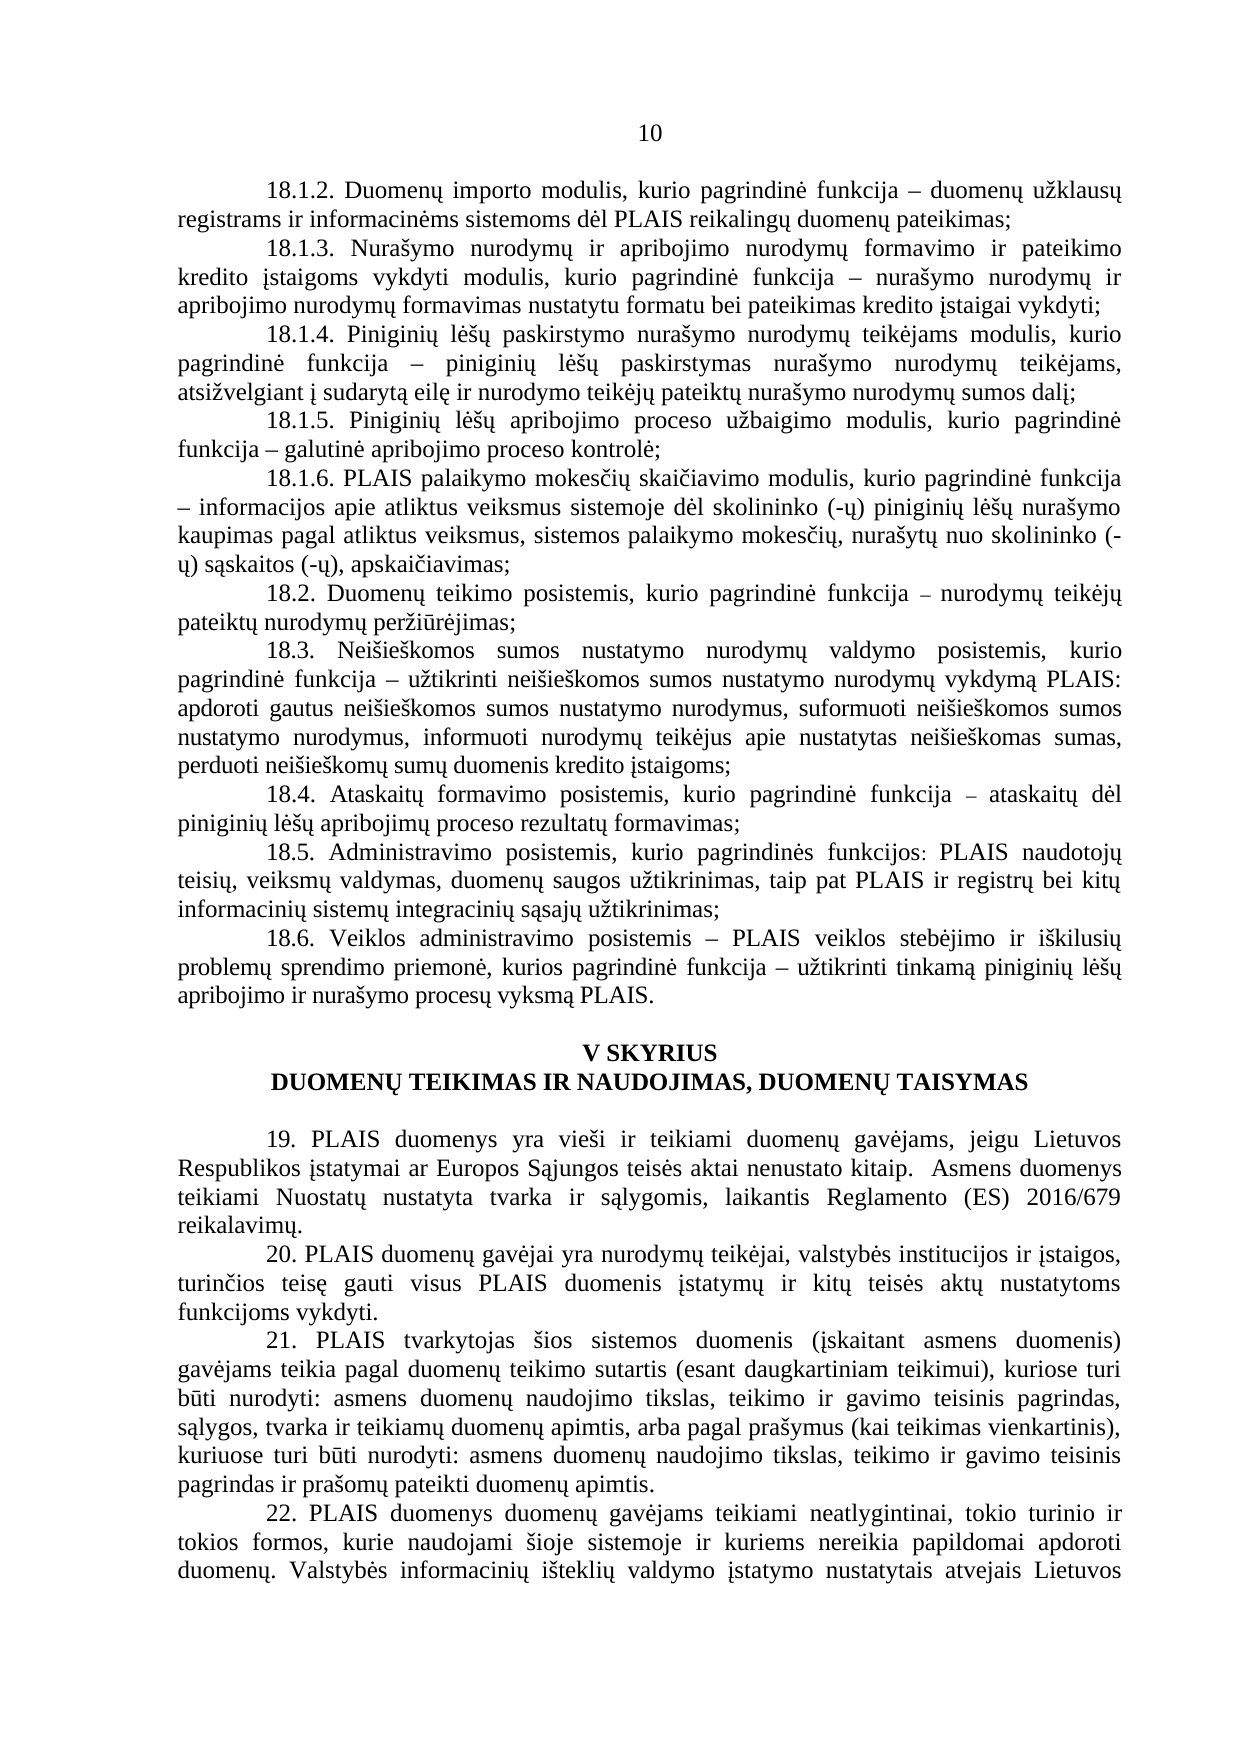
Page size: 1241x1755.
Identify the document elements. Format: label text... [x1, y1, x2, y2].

text 18.1.3. Nurašymo nurodymų ir apribojimo nurodymų formavimo ir pateikimo kredito įstaigoms vykdyti modulis, kurio pagrindinė funkcija – nurašymo nurodymų ir apribojimo nurodymų formavimas nustatytu formatu bei pateikimas kredito įstaigai vykdyti; [177, 233, 1122, 319]
text 18.1.2. Duomenų importo modulis, kurio pagrindinė funkcija – duomenų užklausų registrams ir informacinėms sistemoms dėl PLAIS reikalingų duomenų pateikimas; [177, 176, 1122, 233]
text 18.1.4. Piniginių lėšų paskirstymo nurašymo nurodymų teikėjams modulis, kurio pagrindinė funkcija – piniginių lėšų paskirstymas nurašymo nurodymų teikėjams, atsižvelgiant į sudarytą eilę ir nurodymo teikėjų pateiktų nurašymo nurodymų sumos dalį; [177, 319, 1122, 406]
text 18.2. Duomenų teikimo posistemis, kurio pagrindinė funkcija – nurodymų teikėjų pateiktų nurodymų peržiūrėjimas; [177, 578, 1122, 636]
text 22. PLAIS duomenys duomenų gavėjams teikiami neatlygintinai, tokio turinio ir tokios formos, kurie naudojami šioje sistemoje ir kuriems nereikia papildomai apdoroti duomenų. Valstybės informacinių išteklių valdymo įstatymo nustatytais atvejais Lietuvos [177, 1498, 1122, 1584]
text V SKYRIUS [177, 1038, 1122, 1067]
text 21. PLAIS tvarkytojas šios sistemos duomenis (įskaitant asmens duomenis) gavėjams teikia pagal duomenų teikimo sutartis (esant daugkartiniam teikimui), kuriose turi būti nurodyti: asmens duomenų naudojimo tikslas, teikimo ir gavimo teisinis pagrindas, sąlygos, tvarka ir teikiamų duomenų apimtis, arba pagal prašymus (kai teikimas vienkartinis), kuriuose turi būti nurodyti: asmens duomenų naudojimo tikslas, teikimo ir gavimo teisinis pagrindas ir prašomų pateikti duomenų apimtis. [177, 1326, 1122, 1498]
text 18.5. Administravimo posistemis, kurio pagrindinės funkcijos: PLAIS naudotojų teisių, veiksmų valdymas, duomenų saugos užtikrinimas, taip pat PLAIS ir registrų bei kitų informacinių sistemų integracinių sąsajų užtikrinimas; [177, 837, 1122, 923]
text 18.6. Veiklos administravimo posistemis – PLAIS veiklos stebėjimo ir iškilusių problemų sprendimo priemonė, kurios pagrindinė funkcija – užtikrinti tinkamą piniginių lėšų apribojimo ir nurašymo procesų vyksmą PLAIS. [177, 923, 1122, 1009]
text 20. PLAIS duomenų gavėjai yra nurodymų teikėjai, valstybės institucijos ir įstaigos, turinčios teisę gauti visus PLAIS duomenis įstatymų ir kitų teisės aktų nustatytoms funkcijoms vykdyti. [177, 1239, 1122, 1326]
text duomenų teikimas ir naudojimas, DUOMENŲ TAISYMAS [177, 1067, 1122, 1096]
text 19. PLAIS duomenys yra vieši ir teikiami duomenų gavėjams, jeigu Lietuvos Respublikos įstatymai ar Europos Sąjungos teisės aktai nenustato kitaip. Asmens duomenys teikiami Nuostatų nustatyta tvarka ir sąlygomis, laikantis Reglamento (ES) 2016/679 reikalavimų. [177, 1124, 1122, 1239]
text 18.1.5. Piniginių lėšų apribojimo proceso užbaigimo modulis, kurio pagrindinė funkcija – galutinė apribojimo proceso kontrolė; [177, 406, 1122, 463]
text 18.1.6. PLAIS palaikymo mokesčių skaičiavimo modulis, kurio pagrindinė funkcija – informacijos apie atliktus veiksmus sistemoje dėl skolininko (-ų) piniginių lėšų nurašymo kaupimas pagal atliktus veiksmus, sistemos palaikymo mokesčių, nurašytų nuo skolininko (-ų) sąskaitos (-ų), apskaičiavimas; [177, 463, 1122, 578]
text 18.3. Neišieškomos sumos nustatymo nurodymų valdymo posistemis, kurio pagrindinė funkcija – užtikrinti neišieškomos sumos nustatymo nurodymų vykdymą PLAIS: apdoroti gautus neišieškomos sumos nustatymo nurodymus, suformuoti neišieškomos sumos nustatymo nurodymus, informuoti nurodymų teikėjus apie nustatytas neišieškomas sumas, perduoti neišieškomų sumų duomenis kredito įstaigoms; [177, 636, 1122, 779]
text 18.4. Ataskaitų formavimo posistemis, kurio pagrindinė funkcija – ataskaitų dėl piniginių lėšų apribojimų proceso rezultatų formavimas; [177, 779, 1122, 837]
